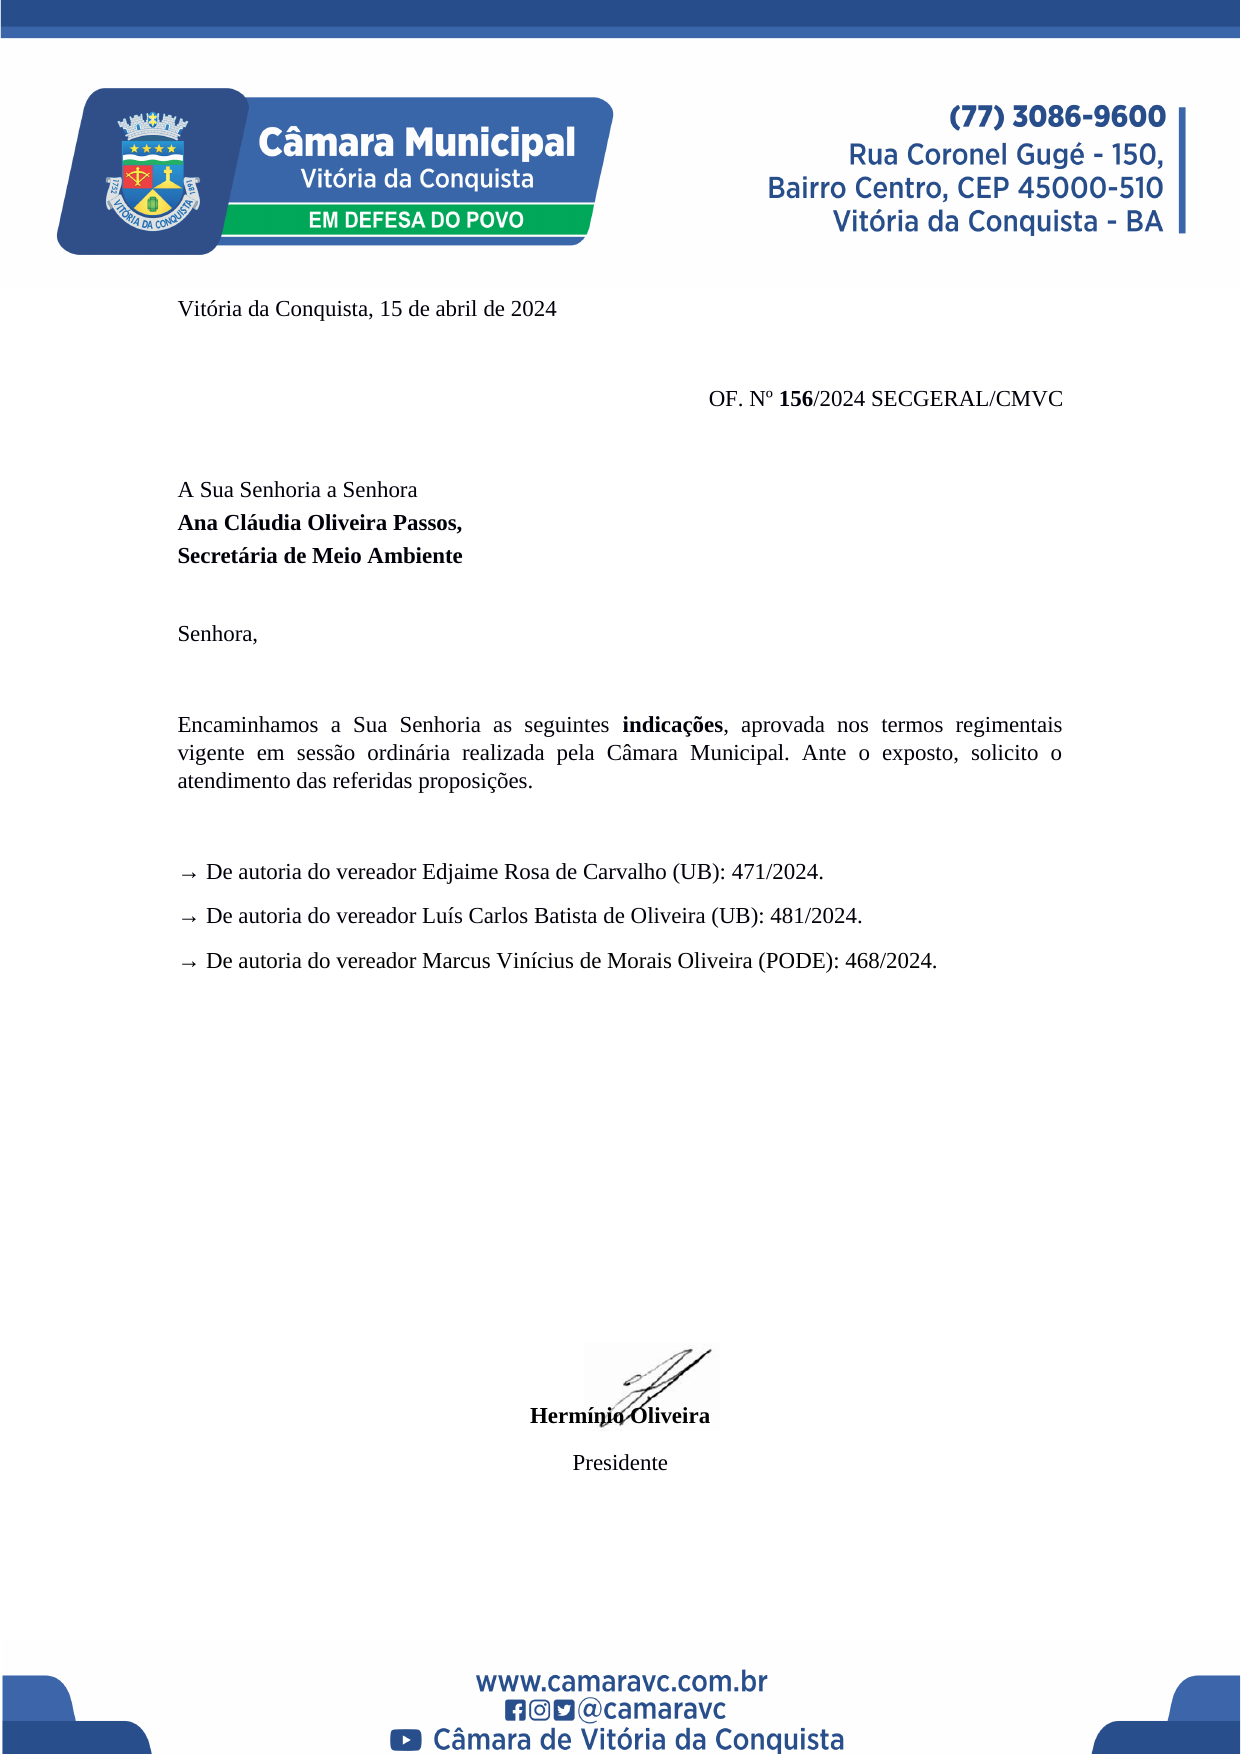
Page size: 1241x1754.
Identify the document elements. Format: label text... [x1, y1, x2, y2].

text Vitória da Conquista, 15 de abril de 2024 [177, 295, 1063, 322]
text Secretária de Meio Ambiente [177, 542, 1063, 568]
text A Sua Senhoria a Senhora [177, 476, 1063, 502]
text → De autoria do vereador Edjaime Rosa de Carvalho (UB): 471/2024. [177, 858, 1063, 884]
picture [0, 0, 1240, 288]
text → De autoria do vereador Luís Carlos Batista de Oliveira (UB): 481/2024. [177, 903, 1063, 929]
text Senhora, [177, 621, 1063, 647]
picture [583, 1343, 721, 1402]
text → De autoria do vereador Marcus Vinícius de Morais Oliveira (PODE): 468/2024. [177, 947, 1063, 974]
text OF. Nº 156/2024 SECGERAL/CMVC [177, 386, 1063, 412]
text Hermínio Oliveira [177, 1402, 1063, 1428]
text Ana Cláudia Oliveira Passos, [177, 509, 1063, 535]
text Presidente [177, 1448, 1063, 1475]
picture [2, 1640, 1241, 1754]
text Encaminhamos a Sua Senhoria as seguintes indicações, aprovada nos termos regimentais vigente em sessão ordinária realizada pela Câmara Municipal. Ante o exposto, solicito o atendimento das referidas proposições. [177, 711, 1063, 794]
